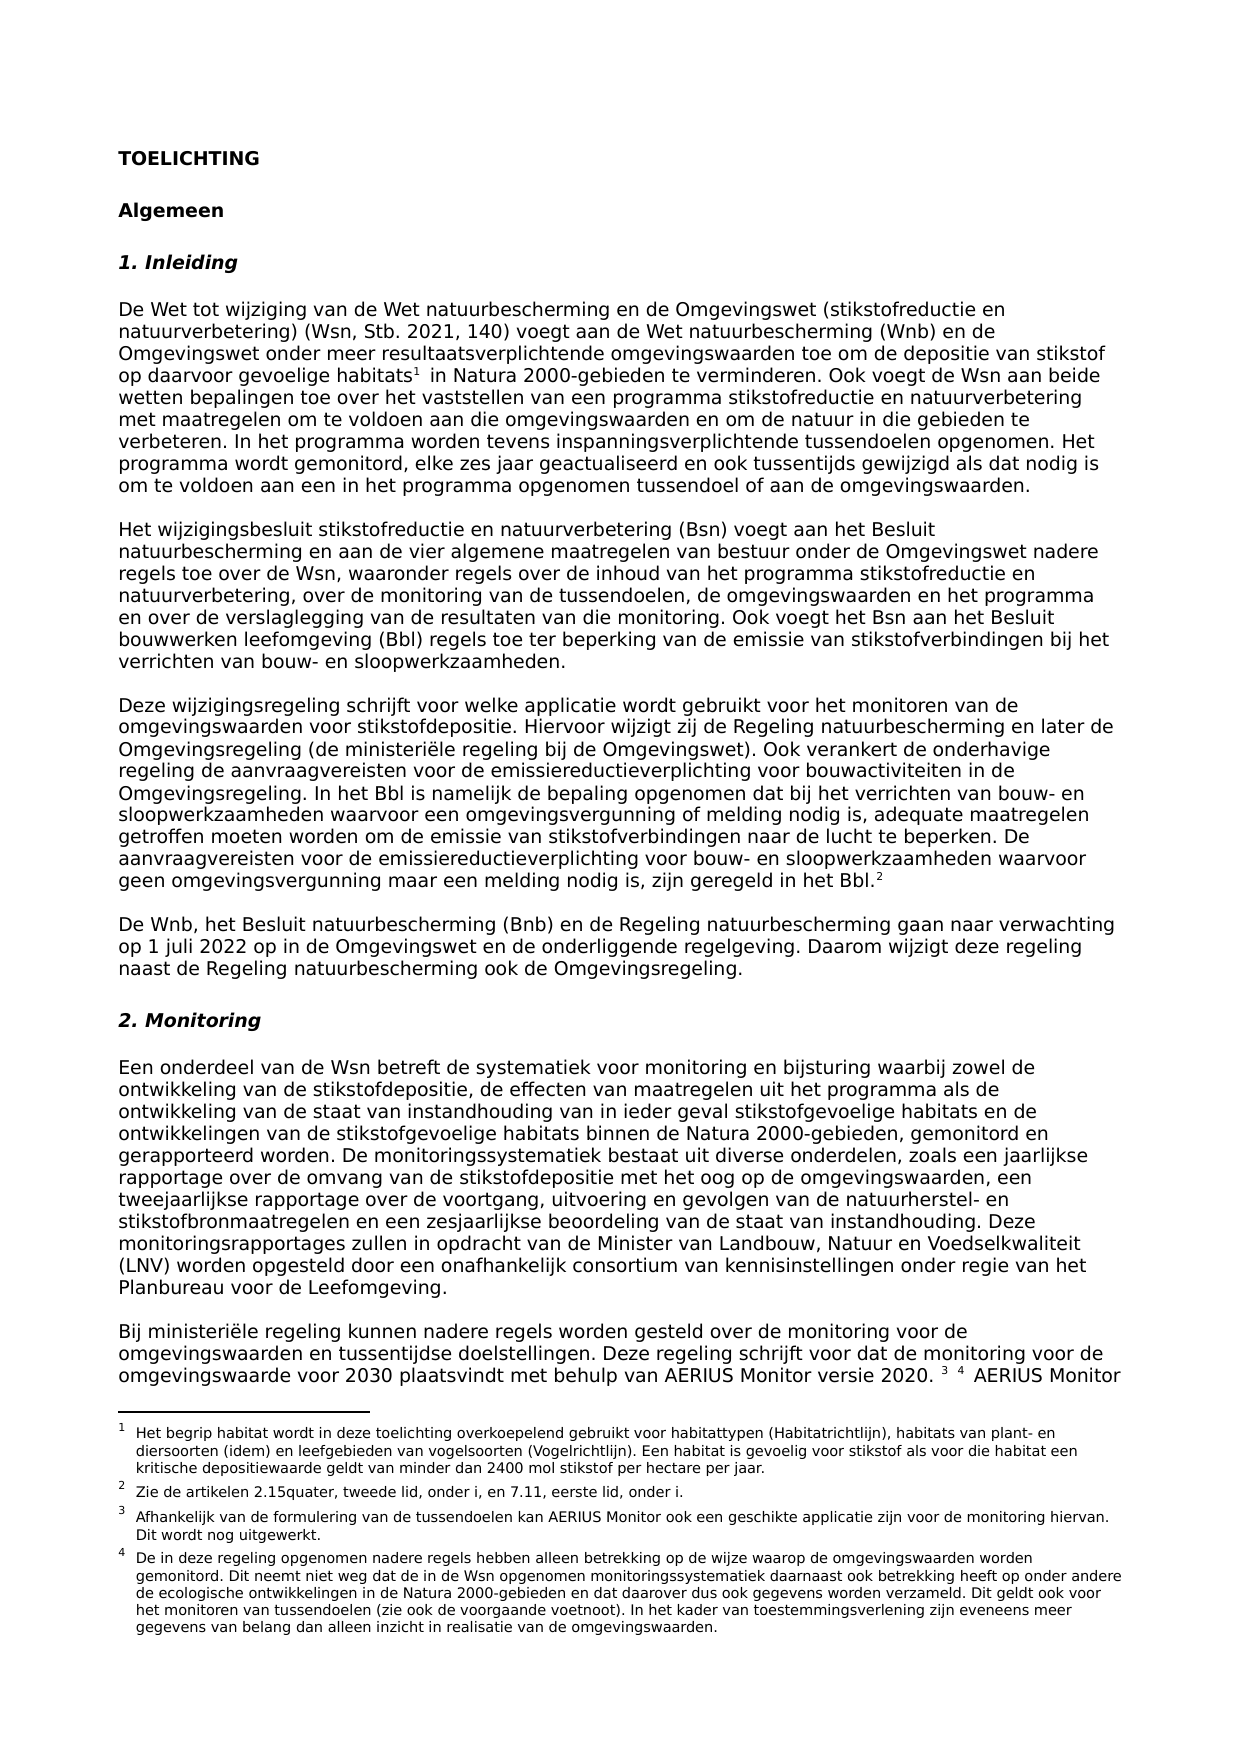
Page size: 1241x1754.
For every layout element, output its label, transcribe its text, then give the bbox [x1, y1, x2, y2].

text Afhankelijk van de formulering van de tussendoelen kan AERIUS Monitor ook een geschikte applicatie zijn voor de monitoring hiervan. Dit wordt nog uitgewerkt. [118, 1504, 1122, 1543]
text Deze wijzigingsregeling schrijft voor welke applicatie wordt gebruikt voor het monitoren van de omgevingswaarden voor stikstofdepositie. Hiervoor wijzigt zij de Regeling natuurbescherming en later de Omgevingsregeling (de ministeriële regeling bij de Omgevingswet). Ook verankert de onderhavige regeling de aanvraagvereisten voor de emissiereductieverplichting voor bouwactiviteiten in de Omgevingsregeling. In het Bbl is namelijk de bepaling opgenomen dat bij het verrichten van bouw- en sloopwerkzaamheden waarvoor een omgevingsvergunning of melding nodig is, adequate maatregelen getroffen moeten worden om de emissie van stikstofverbindingen naar de lucht te beperken. De aanvraagvereisten voor de emissiereductieverplichting voor bouw- en sloopwerkzaamheden waarvoor geen omgevingsvergunning maar een melding nodig is, zijn geregeld in het Bbl. [118, 694, 1122, 892]
text Zie de artikelen 2.15quater, tweede lid, onder i, en 7.11, eerste lid, onder i. [118, 1479, 1122, 1501]
text Bij ministeriële regeling kunnen nadere regels worden gesteld over de monitoring voor de omgevingswaarden en tussentijdse doelstellingen. Deze regeling schrijft voor dat de monitoring voor de omgevingswaarde voor 2030 plaatsvindt met behulp van AERIUS Monitor versie 2020. AERIUS Monitor [118, 1321, 1122, 1387]
text Een onderdeel van de Wsn betreft de systematiek voor monitoring en bijsturing waarbij zowel de ontwikkeling van de stikstofdepositie, de effecten van maatregelen uit het programma als de ontwikkeling van de staat van instandhouding van in ieder geval stikstofgevoelige habitats en de ontwikkelingen van de stikstofgevoelige habitats binnen de Natura 2000-gebieden, gemonitord en gerapporteerd worden. De monitoringssystematiek bestaat uit diverse onderdelen, zoals een jaarlijkse rapportage over de omvang van de stikstofdepositie met het oog op de omgevingswaarden, een tweejaarlijkse rapportage over de voortgang, uitvoering en gevolgen van de natuurherstel- en stikstofbronmaatregelen en een zesjaarlijkse beoordeling van de staat van instandhouding. Deze monitoringsrapportages zullen in opdracht van de Minister van Landbouw, Natuur en Voedselkwaliteit (LNV) worden opgesteld door een onafhankelijk consortium van kennisinstellingen onder regie van het Planbureau voor de Leefomgeving. [118, 1057, 1122, 1299]
text De Wnb, het Besluit natuurbescherming (Bnb) en de Regeling natuurbescherming gaan naar verwachting op 1 juli 2022 op in de Omgevingswet en de onderliggende regelgeving. Daarom wijzigt deze regeling naast de Regeling natuurbescherming ook de Omgevingsregeling. [118, 914, 1122, 980]
text De Wet tot wijziging van de Wet natuurbescherming en de Omgevingswet (stikstofreductie en natuurverbetering) (Wsn, Stb. 2021, 140) voegt aan de Wet natuurbescherming (Wnb) en de Omgevingswet onder meer resultaatsverplichtende omgevingswaarden toe om de depositie van stikstof op daarvoor gevoelige habitats in Natura 2000-gebieden te verminderen. Ook voegt de Wsn aan beide wetten bepalingen toe over het vaststellen van een programma stikstofreductie en natuurverbetering met maatregelen om te voldoen aan die omgevingswaarden en om de natuur in die gebieden te verbeteren. In het programma worden tevens inspanningsverplichtende tussendoelen opgenomen. Het programma wordt gemonitord, elke zes jaar geactualiseerd en ook tussentijds gewijzigd als dat nodig is om te voldoen aan een in het programma opgenomen tussendoel of aan de omgevingswaarden. [118, 299, 1122, 497]
text Het wijzigingsbesluit stikstofreductie en natuurverbetering (Bsn) voegt aan het Besluit natuurbescherming en aan de vier algemene maatregelen van bestuur onder de Omgevingswet nadere regels toe over de Wsn, waaronder regels over de inhoud van het programma stikstofreductie en natuurverbetering, over de monitoring van de tussendoelen, de omgevingswaarden en het programma en over de verslaglegging van de resultaten van die monitoring. Ook voegt het Bsn aan het Besluit bouwwerken leefomgeving (Bbl) regels toe ter beperking van de emissie van stikstofverbindingen bij het verrichten van bouw- en sloopwerkzaamheden. [118, 519, 1122, 673]
subtitle 1. Inleiding [118, 252, 1122, 274]
text De in deze regeling opgenomen nadere regels hebben alleen betrekking op de wijze waarop de omgevingswaarden worden gemonitord. Dit neemt niet weg dat de in de Wsn opgenomen monitoringssystematiek daarnaast ook betrekking heeft op onder andere de ecologische ontwikkelingen in de Natura 2000-gebieden en dat daarover dus ook gegevens worden verzameld. Dit geldt ook voor het monitoren van tussendoelen (zie ook de voorgaande voetnoot). In het kader van toestemmingsverlening zijn eveneens meer gegevens van belang dan alleen inzicht in realisatie van de omgevingswaarden. [118, 1546, 1122, 1636]
subtitle 2. Monitoring [118, 1010, 1122, 1032]
text Het begrip habitat wordt in deze toelichting overkoepelend gebruikt voor habitattypen (Habitatrichtlijn), habitats van plant- en diersoorten (idem) en leefgebieden van vogelsoorten (Vogelrichtlijn). Een habitat is gevoelig voor stikstof als voor die habitat een kritische depositiewaarde geldt van minder dan 2400 mol stikstof per hectare per jaar. [118, 1421, 1122, 1476]
subtitle Algemeen [118, 200, 1122, 222]
subtitle TOELICHTING [118, 148, 1122, 170]
